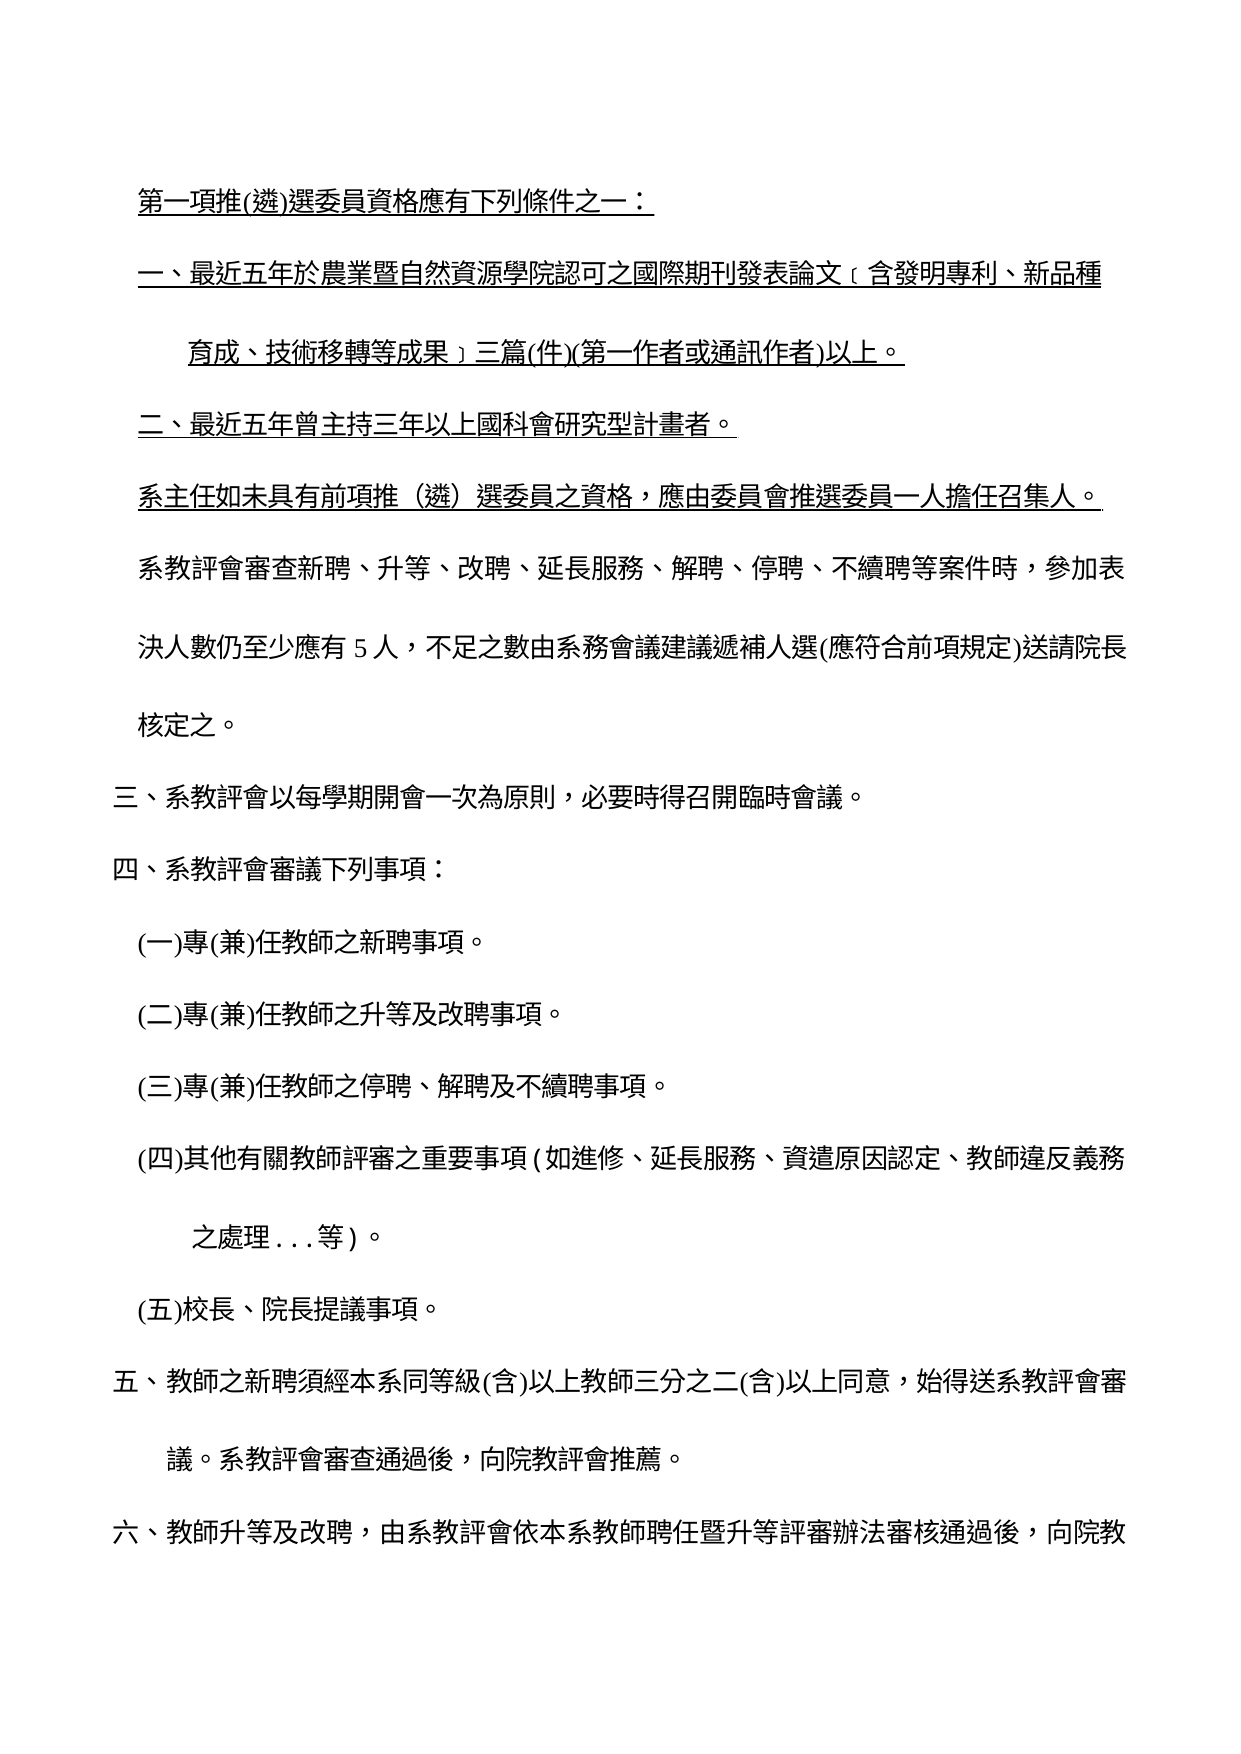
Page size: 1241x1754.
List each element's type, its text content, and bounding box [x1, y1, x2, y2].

text (四)其他有關教師評審之重要事項(如進修、延長服務、資遣原因認定、教師違反義務之處理...等)。 [137, 1116, 1128, 1256]
text 二、最近五年曾主持三年以上國科會研究型計畫者。 [137, 381, 1128, 443]
text 第一項推(遴)選委員資格應有下列條件之一： [137, 158, 1128, 221]
text 四、系教評會審議下列事項： [112, 826, 1128, 889]
text 六、教師升等及改聘，由系教評會依本系教師聘任暨升等評審辦法審核通過後，向院教 [112, 1489, 1128, 1551]
text 五、教師之新聘須經本系同等級(含)以上教師三分之二(含)以上同意，始得送系教評會審議。系教評會審查通過後，向院教評會推薦。 [112, 1338, 1128, 1479]
text (二)專(兼)任教師之升等及改聘事項。 [137, 971, 1128, 1033]
text (五)校長、院長提議事項。 [137, 1266, 1128, 1328]
text 一、最近五年於農業暨自然資源學院認可之國際期刊發表論文﹝含發明專利、新品種育成、技術移轉等成果﹞三篇(件)(第一作者或通訊作者)以上。 [137, 231, 1128, 371]
text 系教評會審查新聘、升等、改聘、延長服務、解聘、停聘、不續聘等案件時，參加表決人數仍至少應有5人，不足之數由系務會議建議遞補人選(應符合前項規定)送請院長核定之。 [137, 526, 1128, 744]
text 三、系教評會以每學期開會一次為原則，必要時得召開臨時會議。 [112, 754, 1128, 817]
text (三)專(兼)任教師之停聘、解聘及不續聘事項。 [137, 1043, 1128, 1106]
text 系主任如未具有前項推（遴）選委員之資格，應由委員會推選委員一人擔任召集人。 [137, 453, 1128, 516]
text (一)專(兼)任教師之新聘事項。 [137, 899, 1128, 961]
